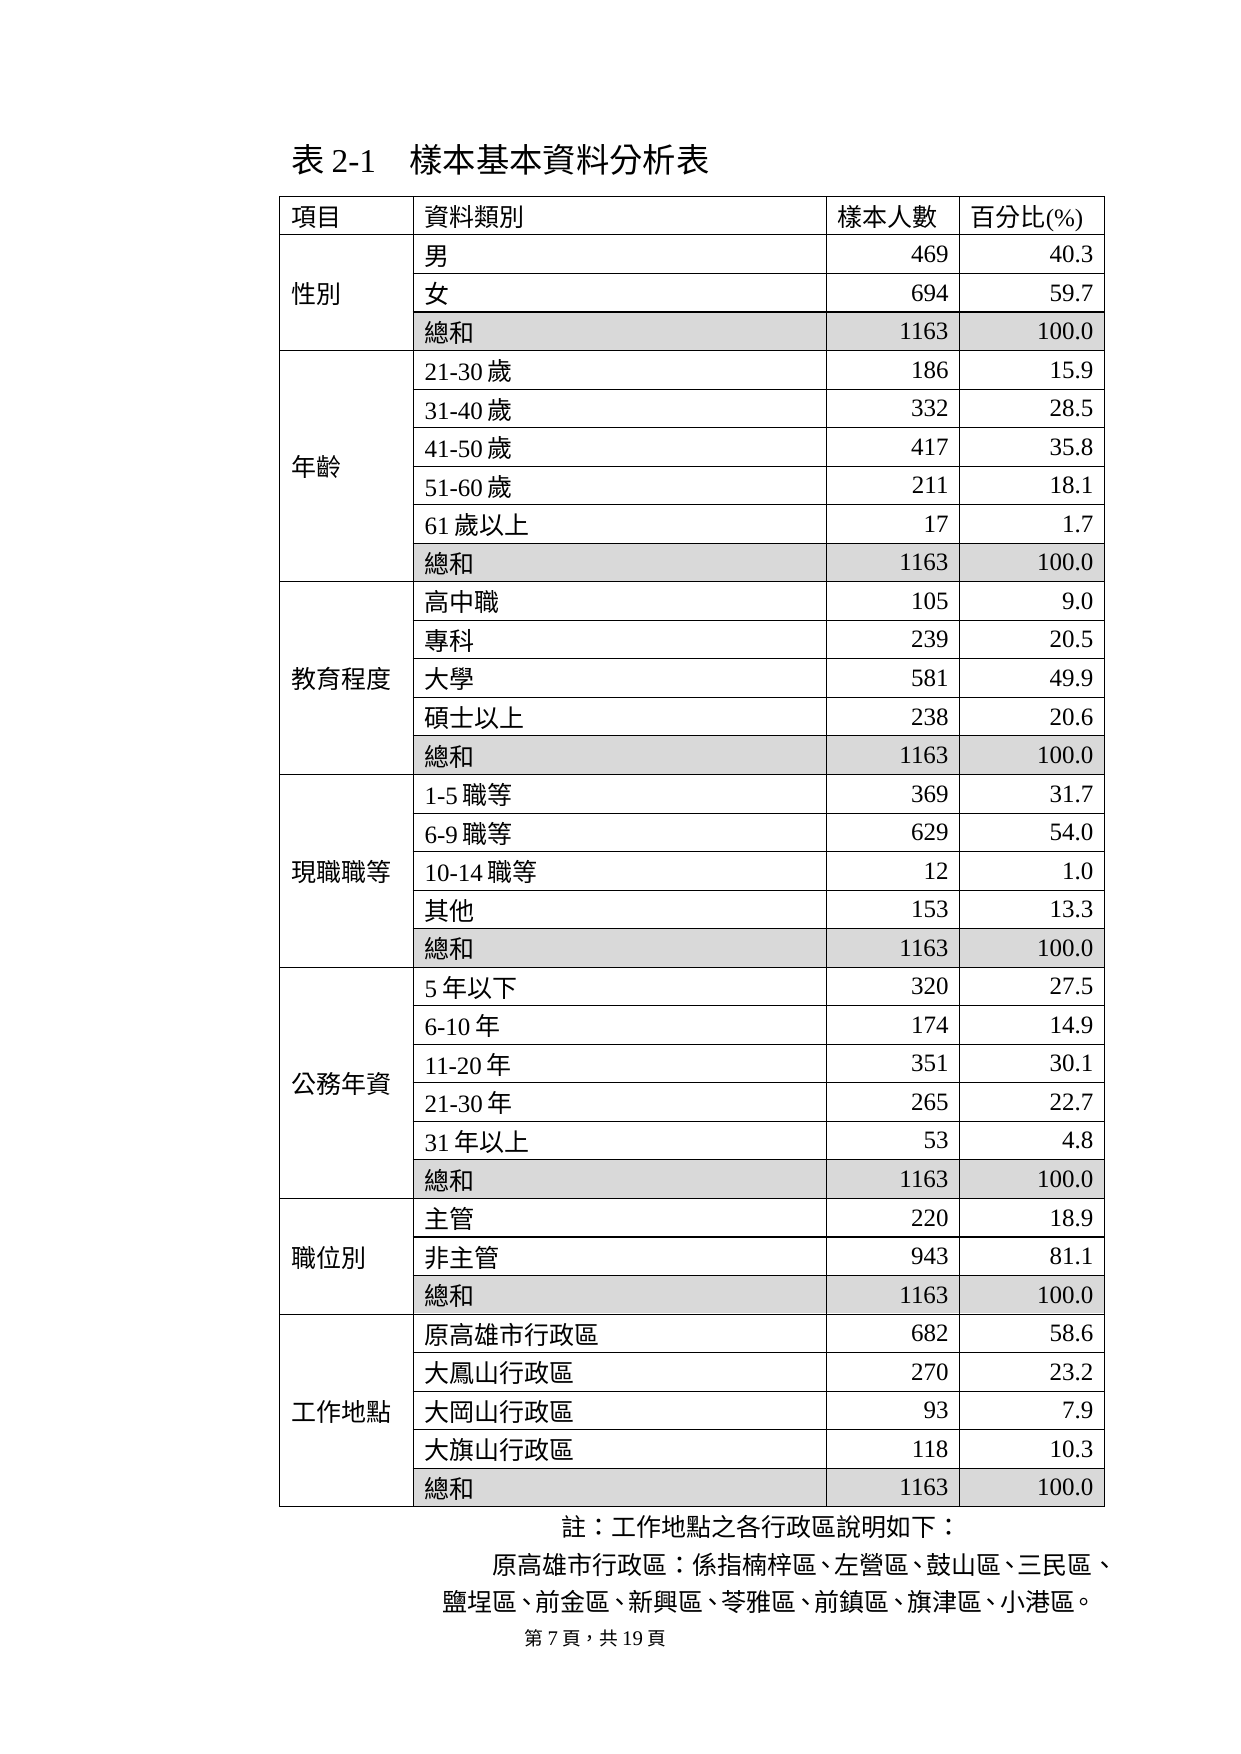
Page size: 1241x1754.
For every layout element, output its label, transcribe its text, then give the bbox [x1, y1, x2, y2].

table_cell 15.9 [960, 351, 1104, 388]
table_header 資料類別 [414, 197, 826, 234]
table_cell 20.5 [960, 621, 1104, 658]
table_cell 1163 [827, 313, 959, 350]
table_cell 原高雄市行政區 [414, 1315, 826, 1352]
table_cell 35.8 [960, 428, 1104, 466]
table_cell 100.0 [960, 313, 1104, 350]
table_cell 大旗山行政區 [414, 1430, 826, 1468]
table_cell 總和 [414, 1160, 826, 1198]
table_cell 53 [827, 1122, 959, 1159]
table_cell 1-5職等 [414, 775, 826, 812]
table_cell 11-20年 [414, 1045, 826, 1082]
table_cell 31-40歲 [414, 390, 826, 427]
list 表2-1 樣本基本資料分析表 [291, 121, 1092, 196]
table_cell 18.9 [960, 1199, 1104, 1236]
table_cell 31.7 [960, 775, 1104, 812]
table_cell 105 [827, 582, 959, 620]
table_cell 總和 [414, 736, 826, 774]
table_cell 332 [827, 390, 959, 427]
table_cell 54.0 [960, 814, 1104, 851]
table_cell 現職職等 [280, 775, 413, 967]
table_cell 40.3 [960, 235, 1104, 273]
table_cell 61歲以上 [414, 505, 826, 543]
table_cell 31年以上 [414, 1122, 826, 1159]
table_cell 13.3 [960, 891, 1104, 928]
table_cell 職位別 [280, 1199, 413, 1313]
table_cell 21-30歲 [414, 351, 826, 388]
table_cell 22.7 [960, 1083, 1104, 1121]
table_cell 93 [827, 1392, 959, 1429]
table_cell 1163 [827, 736, 959, 774]
table_cell 100.0 [960, 929, 1104, 967]
list 註：工作地點之各行政區說明如下： [310, 1507, 1092, 1545]
table_cell 49.9 [960, 659, 1104, 697]
table_cell 總和 [414, 1469, 826, 1506]
table_cell 工作地點 [280, 1315, 413, 1506]
table_cell 351 [827, 1045, 959, 1082]
table_cell 年齡 [280, 351, 413, 581]
table_cell 27.5 [960, 968, 1104, 1005]
table_cell 30.1 [960, 1045, 1104, 1082]
table_cell 性別 [280, 235, 413, 350]
table_cell 694 [827, 274, 959, 311]
table_cell 211 [827, 467, 959, 504]
table_cell 碩士以上 [414, 698, 826, 735]
table_cell 總和 [414, 1276, 826, 1313]
table_cell 1163 [827, 929, 959, 967]
table_cell 總和 [414, 929, 826, 967]
table_cell 7.9 [960, 1392, 1104, 1429]
table_cell 5年以下 [414, 968, 826, 1005]
table_cell 320 [827, 968, 959, 1005]
table_cell 270 [827, 1353, 959, 1391]
table_cell 265 [827, 1083, 959, 1121]
table_header 樣本人數 [827, 197, 959, 234]
table_cell 總和 [414, 544, 826, 581]
table_cell 9.0 [960, 582, 1104, 620]
table_cell 58.6 [960, 1315, 1104, 1352]
table_cell 1163 [827, 1160, 959, 1198]
table_header 百分比(%) [960, 197, 1104, 234]
table_cell 非主管 [414, 1238, 826, 1275]
table_cell 629 [827, 814, 959, 851]
table_cell 23.2 [960, 1353, 1104, 1391]
table_cell 1163 [827, 1276, 959, 1313]
table_cell 14.9 [960, 1006, 1104, 1044]
table_cell 1.0 [960, 852, 1104, 889]
table_cell 469 [827, 235, 959, 273]
table_cell 28.5 [960, 390, 1104, 427]
table_cell 10-14職等 [414, 852, 826, 889]
table_cell 6-9職等 [414, 814, 826, 851]
table_cell 21-30年 [414, 1083, 826, 1121]
table_cell 682 [827, 1315, 959, 1352]
table_cell 男 [414, 235, 826, 273]
table_cell 女 [414, 274, 826, 311]
table_cell 主管 [414, 1199, 826, 1236]
table_header 項目 [280, 197, 413, 234]
table_cell 大學 [414, 659, 826, 697]
table_cell 100.0 [960, 1469, 1104, 1506]
table_cell 教育程度 [280, 582, 413, 774]
table_cell 59.7 [960, 274, 1104, 311]
table_cell 239 [827, 621, 959, 658]
table_cell 100.0 [960, 544, 1104, 581]
table_cell 其他 [414, 891, 826, 928]
table_cell 417 [827, 428, 959, 466]
table_cell 大鳳山行政區 [414, 1353, 826, 1391]
table_cell 1.7 [960, 505, 1104, 543]
table_cell 581 [827, 659, 959, 697]
table_cell 18.1 [960, 467, 1104, 504]
table_cell 220 [827, 1199, 959, 1236]
table_cell 186 [827, 351, 959, 388]
table_cell 41-50歲 [414, 428, 826, 466]
table_cell 100.0 [960, 1160, 1104, 1198]
table_cell 238 [827, 698, 959, 735]
table_cell 174 [827, 1006, 959, 1044]
table_cell 118 [827, 1430, 959, 1468]
table_cell 81.1 [960, 1238, 1104, 1275]
table_cell 公務年資 [280, 968, 413, 1198]
table_cell 大岡山行政區 [414, 1392, 826, 1429]
table_cell 100.0 [960, 1276, 1104, 1313]
table_cell 17 [827, 505, 959, 543]
table_cell 專科 [414, 621, 826, 658]
table_cell 943 [827, 1238, 959, 1275]
table_cell 12 [827, 852, 959, 889]
table_cell 20.6 [960, 698, 1104, 735]
table_cell 1163 [827, 544, 959, 581]
table_cell 4.8 [960, 1122, 1104, 1159]
table_cell 51-60歲 [414, 467, 826, 504]
table_cell 369 [827, 775, 959, 812]
table_cell 10.3 [960, 1430, 1104, 1468]
table_cell 6-10年 [414, 1006, 826, 1044]
table_cell 高中職 [414, 582, 826, 620]
table_cell 100.0 [960, 736, 1104, 774]
table_cell 153 [827, 891, 959, 928]
list 原高雄市行政區：係指楠梓區、左營區、鼓山區、三民區、鹽埕區、前金區、新興區、苓雅區、前鎮區、旗津區、小港區。 [309, 1545, 1092, 1620]
table_cell 總和 [414, 313, 826, 350]
table_cell 1163 [827, 1469, 959, 1506]
